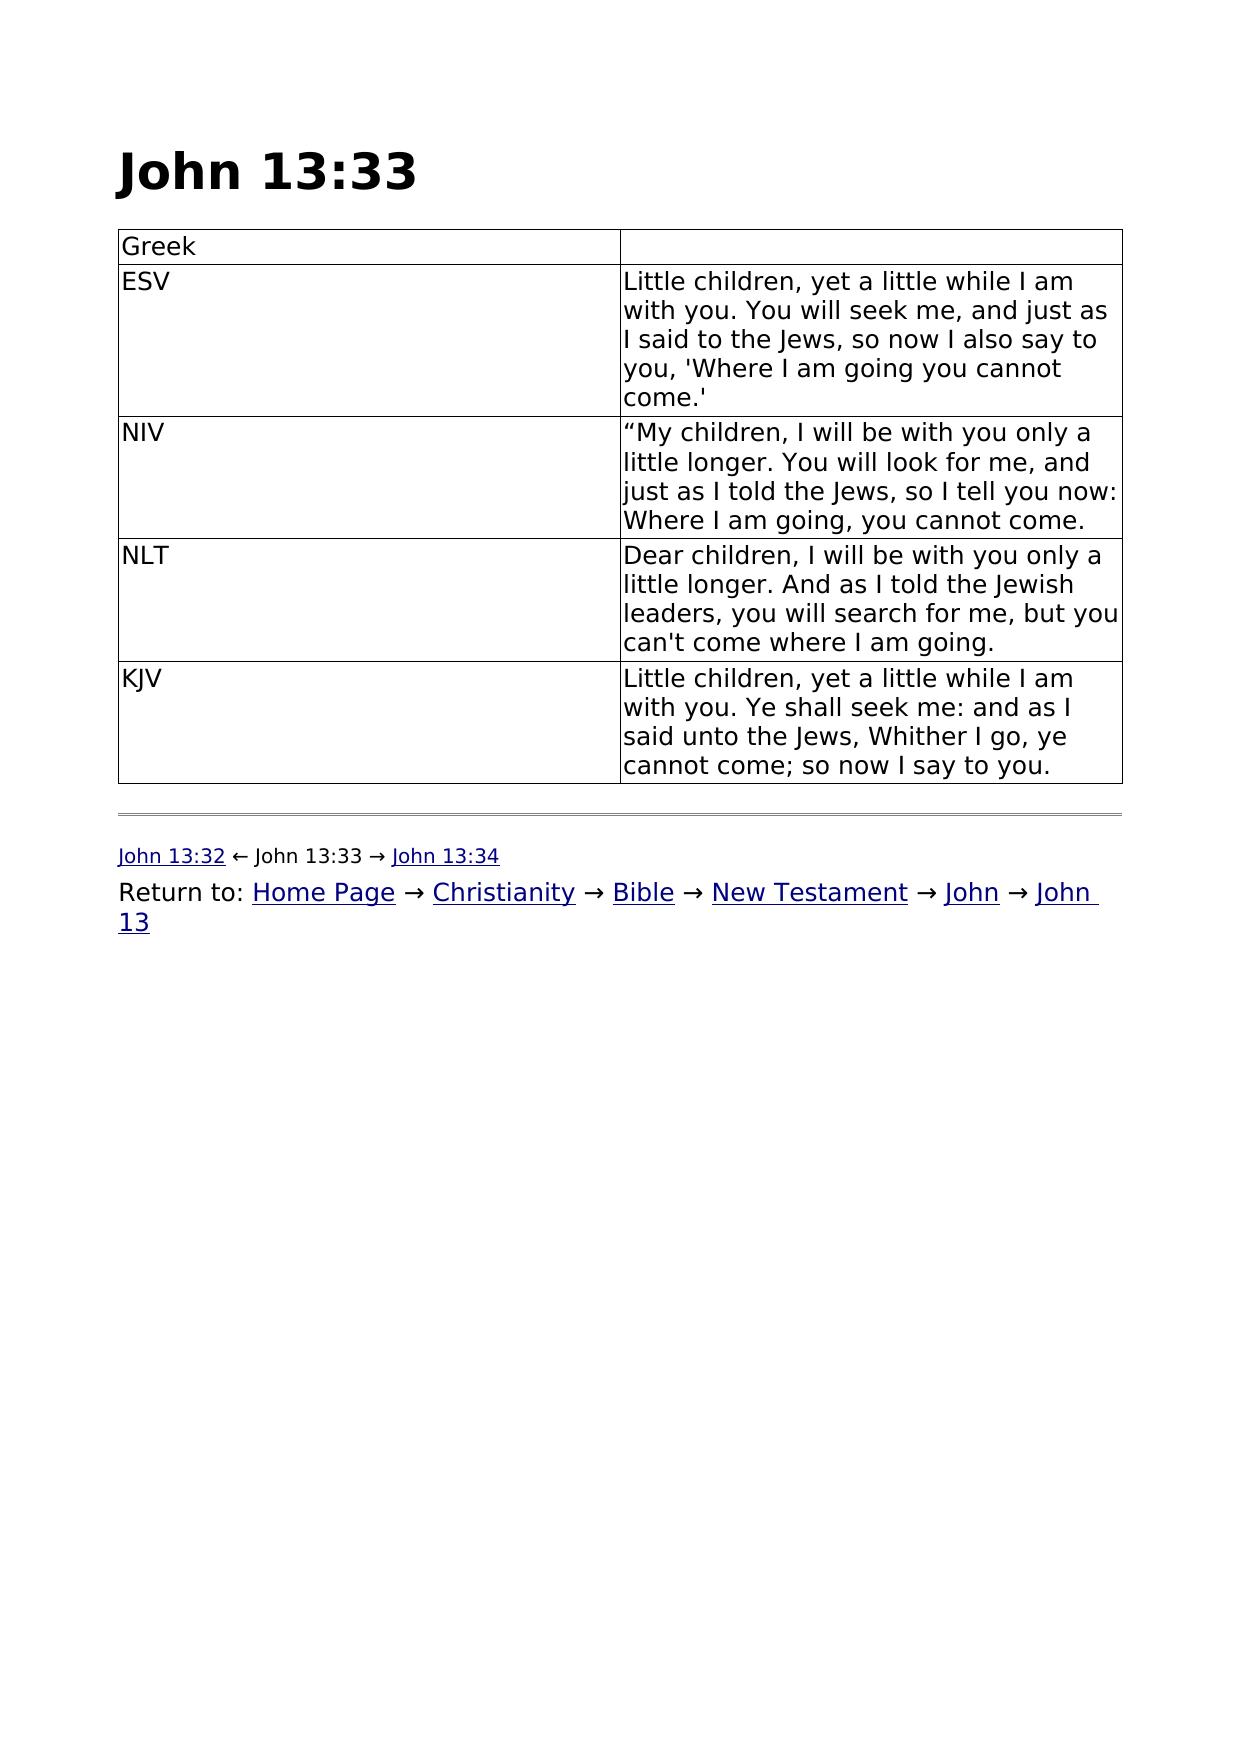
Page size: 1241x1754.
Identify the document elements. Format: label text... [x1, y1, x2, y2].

table_cell Dear children, I will be with you only a little longer. And as I told the Jewish leaders, you will search for me, but you can't come where I am going. [621, 539, 1122, 661]
table_cell ESV [119, 265, 620, 416]
table_cell Little children, yet a little while I am with you. You will seek me, and just as I said to the Jews, so now I also say to you, 'Where I am going you cannot come.' [621, 265, 1122, 416]
table_cell “My children, I will be with you only a little longer. You will look for me, and just as I told the Jews, so I tell you now: Where I am going, you cannot come. [621, 417, 1122, 538]
table_cell Little children, yet a little while I am with you. Ye shall seek me: and as I said unto the Jews, Whither I go, ye cannot come; so now I say to you. [621, 662, 1122, 783]
table_header [621, 230, 1122, 264]
table_cell KJV [119, 662, 620, 783]
table_header Greek [119, 230, 620, 264]
subtitle John 13:33 [118, 143, 1122, 201]
table_cell NLT [119, 539, 620, 661]
text Return to: Home Page → Christianity → Bible → New Testament → John → John 13 [118, 879, 1122, 937]
table_cell NIV [119, 417, 620, 538]
text John 13:32 ← John 13:33 → John 13:34 [118, 844, 1122, 879]
